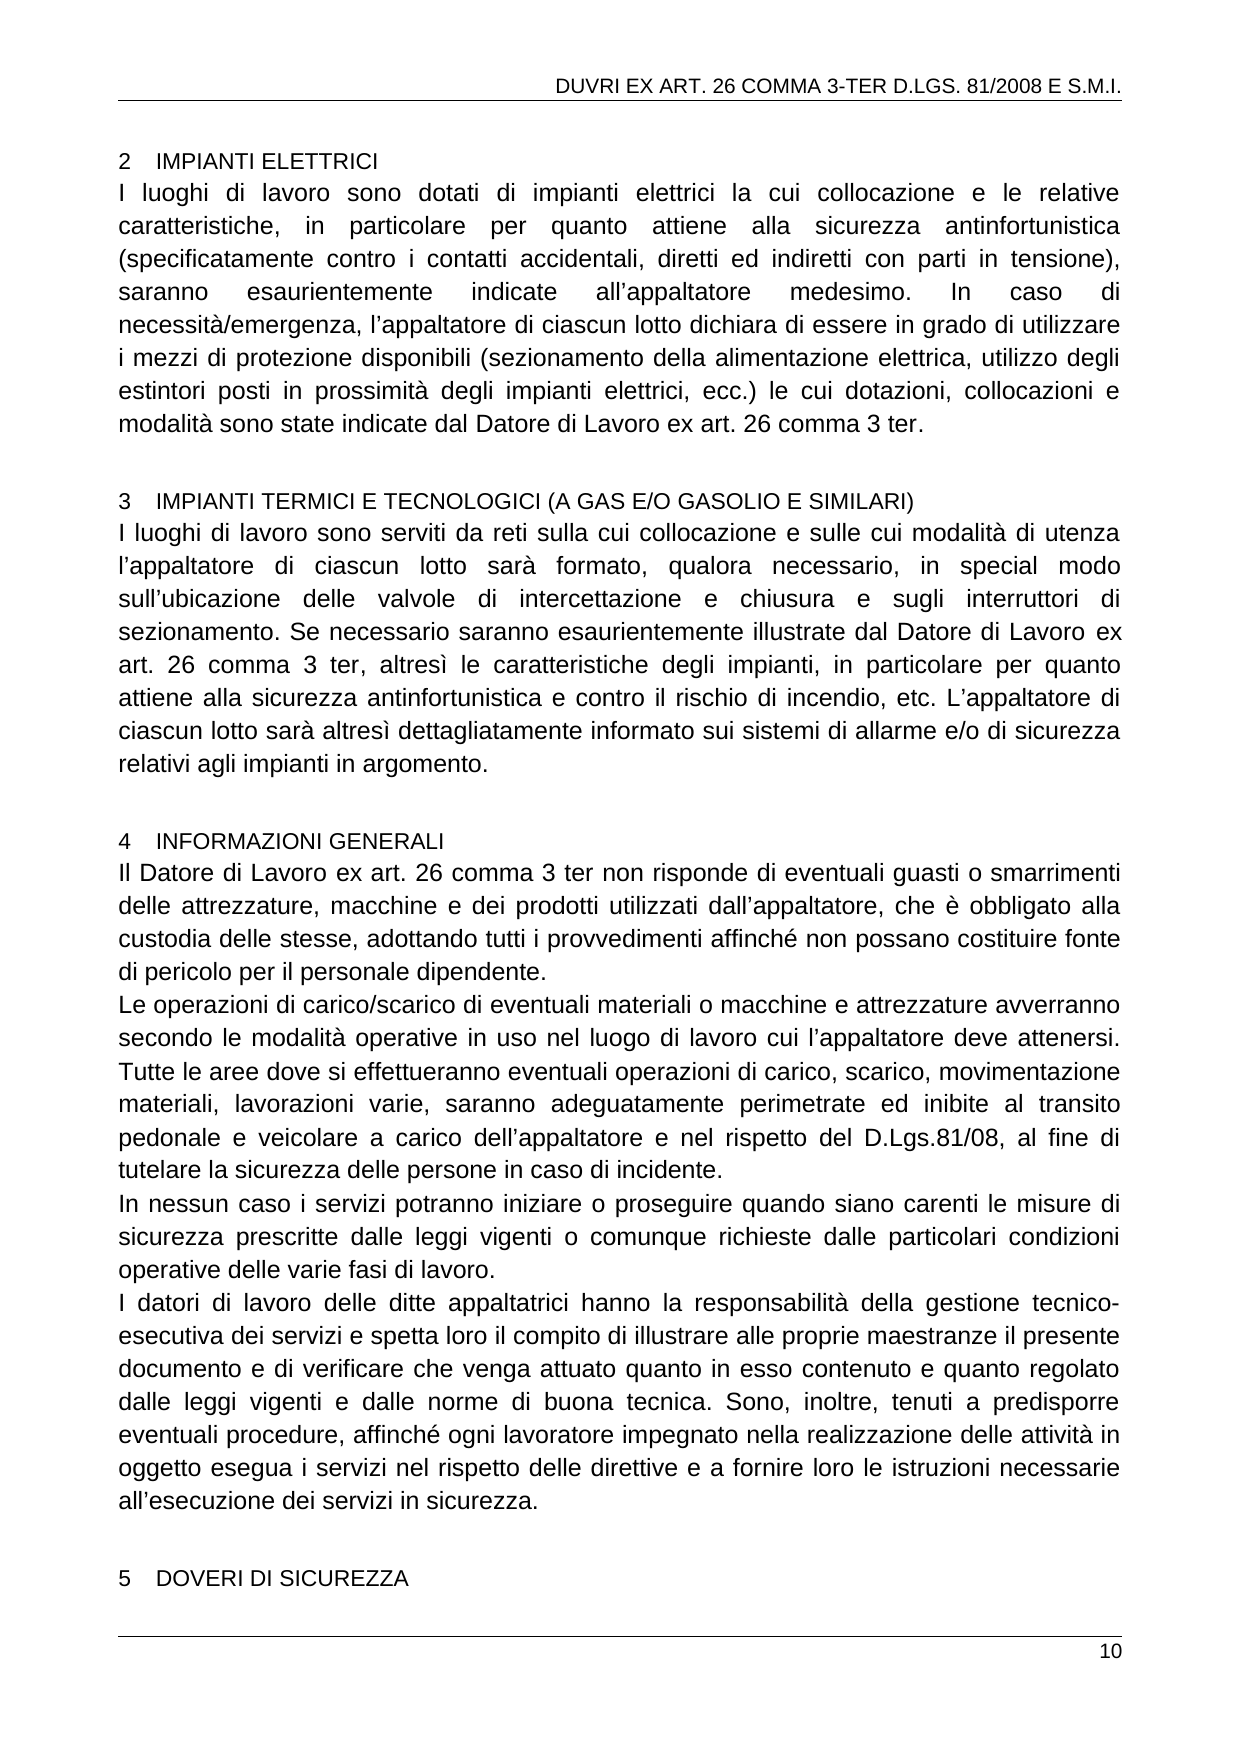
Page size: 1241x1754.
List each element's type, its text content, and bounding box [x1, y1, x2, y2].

text Il Datore di Lavoro ex art. 26 comma 3 ter non risponde di eventuali guasti o smarrimenti delle attrezzature, macchine e dei prodotti utilizzati dall’appaltatore, che è obbligato alla custodia delle stesse, adottando tutti i provvedimenti affinché non possano costituire fonte di pericolo per il personale dipendente. [118, 858, 1122, 986]
text In nessun caso i servizi potranno iniziare o proseguire quando siano carenti le misure di sicurezza prescritte dalle leggi vigenti o comunque richieste dalle particolari condizioni operative delle varie fasi di lavoro. [118, 1188, 1122, 1283]
text I luoghi di lavoro sono serviti da reti sulla cui collocazione e sulle cui modalità di utenza l’appaltatore di ciascun lotto sarà formato, qualora necessario, in special modo sull’ubicazione delle valvole di intercettazione e chiusura e sugli interruttori di sezionamento. Se necessario saranno esaurientemente illustrate dal Datore di Lavoro ex art. 26 comma 3 ter, altresì le caratteristiche degli impianti, in particolare per quanto attiene alla sicurezza antinfortunistica e contro il rischio di incendio, etc. L’appaltatore di ciascun lotto sarà altresì dettagliatamente informato sui sistemi di allarme e/o di sicurezza relativi agli impianti in argomento. [118, 518, 1122, 778]
text I luoghi di lavoro sono dotati di impianti elettrici la cui collocazione e le relative caratteristiche, in particolare per quanto attiene alla sicurezza antinfortunistica (specificatamente contro i contatti accidentali, diretti ed indiretti con parti in tensione), saranno esaurientemente indicate all’appaltatore medesimo. In caso di necessità/emergenza, l’appaltatore di ciascun lotto dichiara di essere in grado di utilizzare i mezzi di protezione disponibili (sezionamento della alimentazione elettrica, utilizzo degli estintori posti in prossimità degli impianti elettrici, ecc.) le cui dotazioni, collocazioni e modalità sono state indicate dal Datore di Lavoro ex art. 26 comma 3 ter. [118, 178, 1122, 438]
text Le operazioni di carico/scarico di eventuali materiali o macchine e attrezzature avverranno secondo le modalità operative in uso nel luogo di lavoro cui l’appaltatore deve attenersi. Tutte le aree dove si effettueranno eventuali operazioni di carico, scarico, movimentazione materiali, lavorazioni varie, saranno adeguatamente perimetrate ed inibite al transito pedonale e veicolare a carico dell’appaltatore e nel rispetto del D.Lgs.81/08, al fine di tutelare la sicurezza delle persone in caso di incidente. [118, 990, 1122, 1184]
text I datori di lavoro delle ditte appaltatrici hanno la responsabilità della gestione tecnico-esecutiva dei servizi e spetta loro il compito di illustrare alle proprie maestranze il presente documento e di verificare che venga attuato quanto in esso contenuto e quanto regolato dalle leggi vigenti e dalle norme di buona tecnica. Sono, inoltre, tenuti a predisporre eventuali procedure, affinché ogni lavoratore impegnato nella realizzazione delle attività in oggetto esegua i servizi nel rispetto delle direttive e a fornire loro le istruzioni necessarie all’esecuzione dei servizi in sicurezza. [118, 1288, 1122, 1514]
list IMPIANTI ELETTRICI [118, 148, 1122, 174]
list DOVERI DI SICUREZZA [118, 1564, 1122, 1591]
list IMPIANTI TERMICI E TECNOLOGICI (A GAS E/O GASOLIO E SIMILARI) [118, 488, 1122, 514]
list INFORMAZIONI GENERALI [118, 828, 1122, 854]
